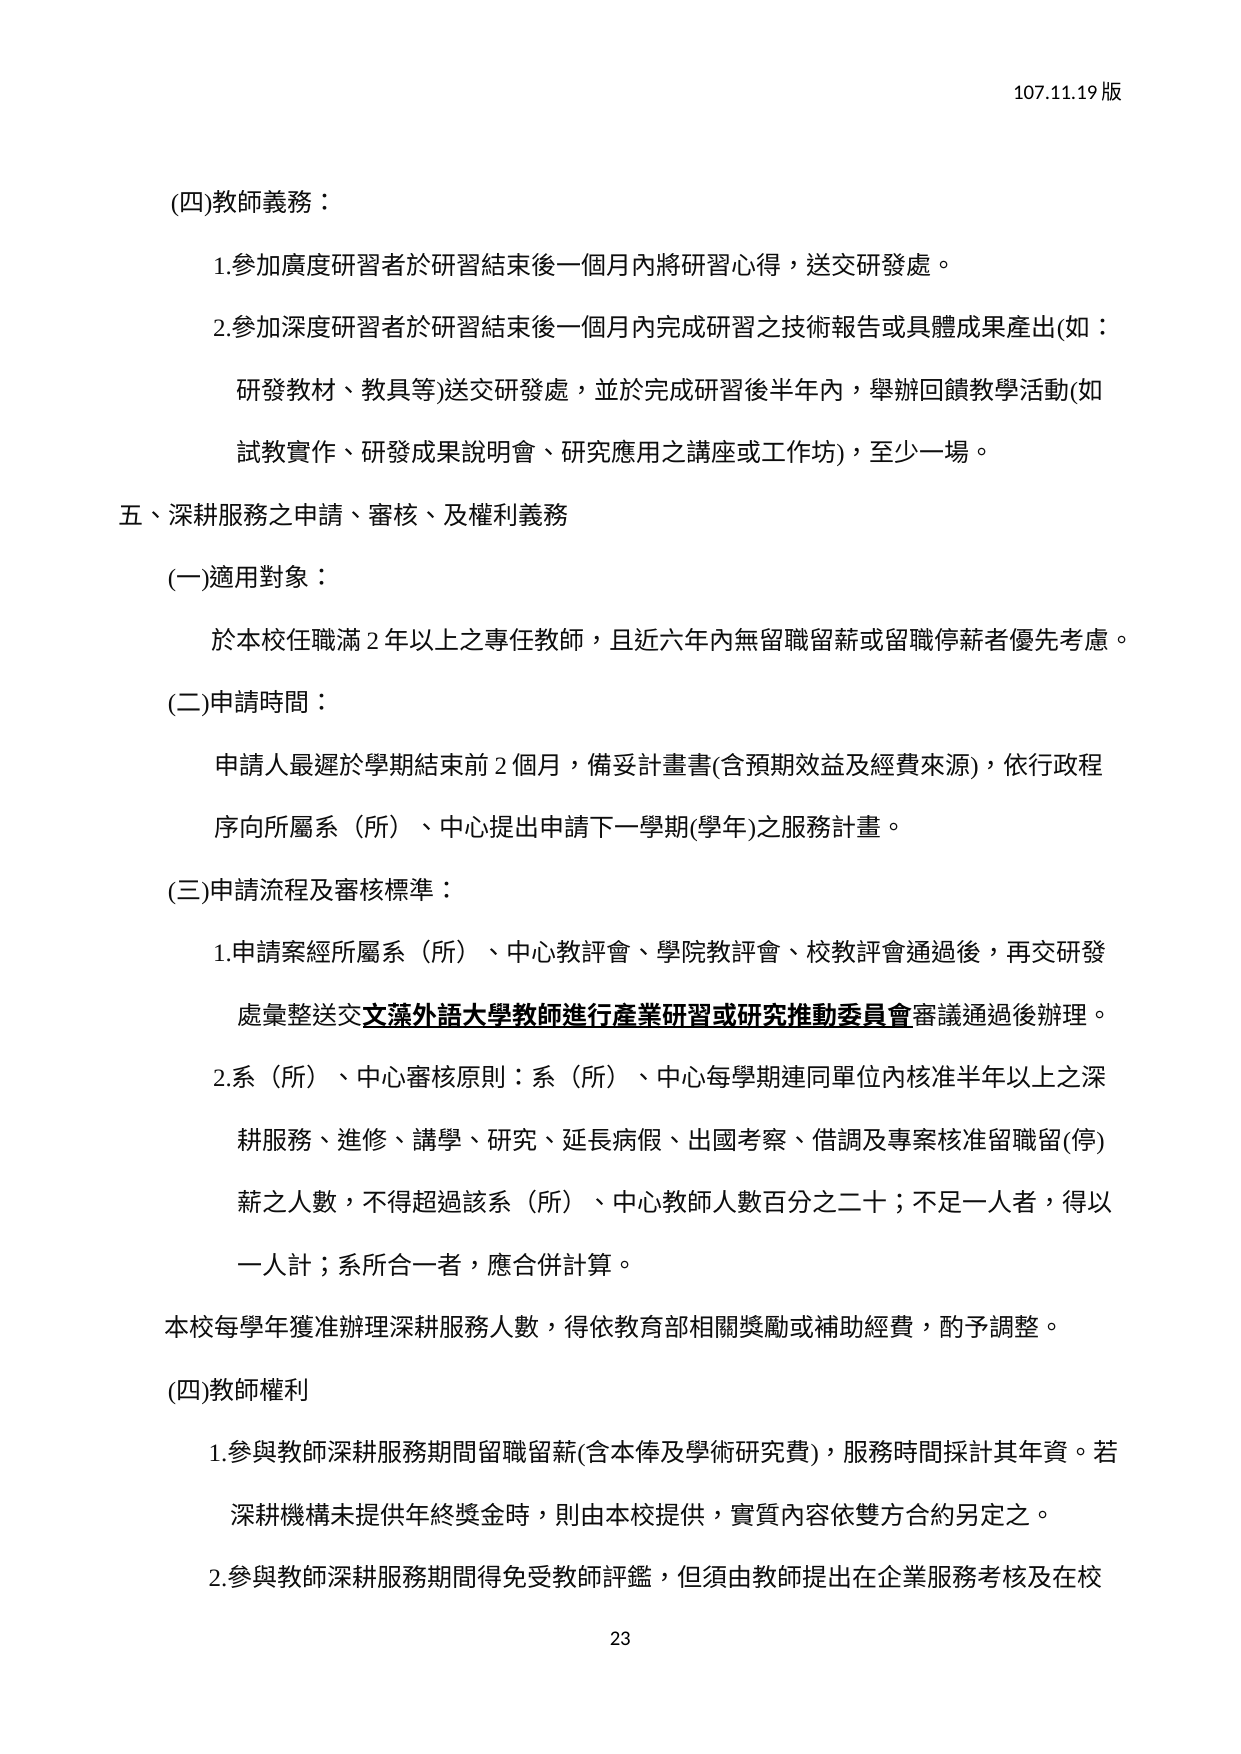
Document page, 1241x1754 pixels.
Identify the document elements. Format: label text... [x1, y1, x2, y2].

text (四)教師權利 [168, 1347, 1122, 1409]
text 1.參加廣度研習者於研習結束後一個月內將研習心得，送交研發處。 [213, 222, 1122, 284]
text (三)申請流程及審核標準： [168, 847, 1122, 909]
text 五、深耕服務之申請、審核、及權利義務 [118, 472, 1122, 534]
text 1.申請案經所屬系（所）、中心教評會、學院教評會、校教評會通過後，再交研發處彙整送交文藻外語大學教師進行產業研習或研究推動委員會審議通過後辦理。 [213, 909, 1122, 1034]
text (四)教師義務： [171, 159, 1122, 222]
text 1.參與教師深耕服務期間留職留薪(含本俸及學術研究費)，服務時間採計其年資。若深耕機構未提供年終獎金時，則由本校提供，實質內容依雙方合約另定之。 [208, 1409, 1122, 1534]
text (二)申請時間： [168, 659, 1122, 722]
text 2.參加深度研習者於研習結束後一個月內完成研習之技術報告或具體成果產出(如：研發教材、教具等)送交研發處，並於完成研習後半年內，舉辦回饋教學活動(如試教實作、研發成果說明會、研究應用之講座或工作坊)，至少一場。 [213, 284, 1122, 472]
text 本校每學年獲准辦理深耕服務人數，得依教育部相關獎勵或補助經費，酌予調整。 [164, 1284, 1122, 1347]
text 申請人最遲於學期結束前2個月，備妥計畫書(含預期效益及經費來源)，依行政程序向所屬系（所）、中心提出申請下一學期(學年)之服務計畫。 [214, 722, 1122, 847]
text 於本校任職滿2年以上之專任教師，且近六年內無留職留薪或留職停薪者優先考慮。 [211, 597, 1122, 659]
text 2.系（所）、中心審核原則：系（所）、中心每學期連同單位內核准半年以上之深耕服務、進修、講學、研究、延長病假、出國考察、借調及專案核准留職留(停)薪之人數，不得超過該系（所）、中心教師人數百分之二十；不足一人者，得以一人計；系所合一者，應合併計算。 [213, 1034, 1122, 1284]
text (一)適用對象： [168, 534, 1122, 597]
text 2.參與教師深耕服務期間得免受教師評鑑，但須由教師提出在企業服務考核及在校 [208, 1534, 1122, 1597]
